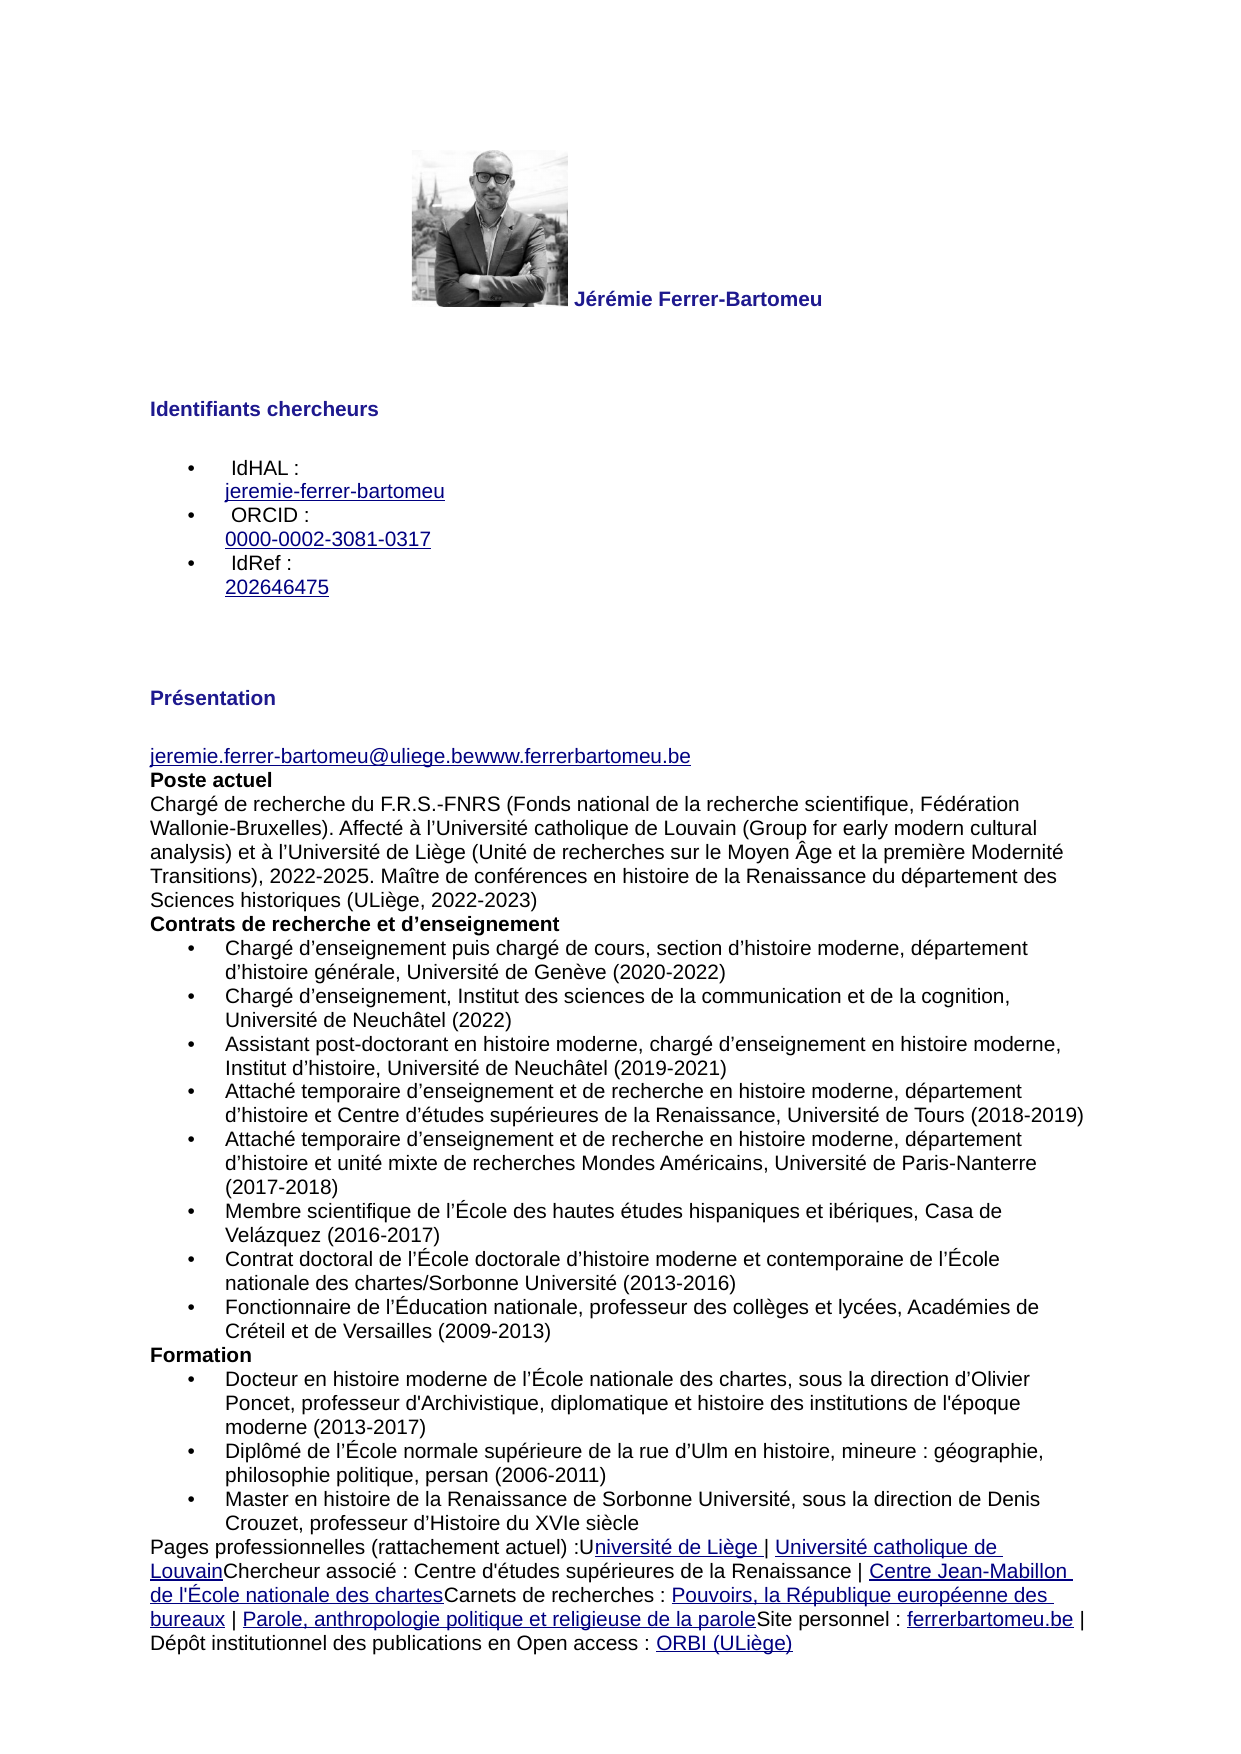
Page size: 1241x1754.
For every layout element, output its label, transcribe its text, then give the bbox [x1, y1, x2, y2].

list 202646475 [187, 575, 1090, 599]
text Poste actuel [150, 768, 1090, 792]
list Diplômé de l’École normale supérieure de la rue d’Ulm en histoire, mineure : géographie, philosophie politique, persan (2006-2011) [187, 1439, 1090, 1487]
subtitle Identifiants chercheurs [150, 397, 1090, 421]
text jeremie.ferrer-bartomeu@uliege.bewww.ferrerbartomeu.be [150, 744, 1090, 768]
subtitle Jérémie Ferrer-Bartomeu [150, 150, 1090, 311]
picture [411, 150, 568, 307]
list Membre scientifique de l’École des hautes études hispaniques et ibériques, Casa de Velázquez (2016-2017) [187, 1199, 1090, 1247]
list IdHAL : [187, 455, 1090, 479]
list Chargé d’enseignement puis chargé de cours, section d’histoire moderne, département d’histoire générale, Université de Genève (2020-2022) [187, 936, 1090, 983]
list Assistant post-doctorant en histoire moderne, chargé d’enseignement en histoire moderne, Institut d’histoire, Université de Neuchâtel (2019-2021) [187, 1031, 1090, 1079]
text Pages professionnelles (rattachement actuel) :Université de Liège | Université catholique de LouvainChercheur associé : Centre d'études supérieures de la Renaissance | Centre Jean-Mabillon de l'École nationale des chartesCarnets de recherches : Pouvoirs, la République européenne des bureaux | Parole, anthropologie politique et religieuse de la paroleSite personnel : ferrerbartomeu.be | Dépôt institutionnel des publications en Open access : ORBI (ULiège) [150, 1534, 1090, 1654]
list 0000-0002-3081-0317 [187, 527, 1090, 551]
list jeremie-ferrer-bartomeu [187, 479, 1090, 503]
list IdRef : [187, 551, 1090, 575]
text Formation [150, 1343, 1090, 1367]
list Attaché temporaire d’enseignement et de recherche en histoire moderne, département d’histoire et Centre d’études supérieures de la Renaissance, Université de Tours (2018-2019) [187, 1079, 1090, 1127]
list Master en histoire de la Renaissance de Sorbonne Université, sous la direction de Denis Crouzet, professeur d’Histoire du XVIe siècle [187, 1487, 1090, 1534]
list Docteur en histoire moderne de l’École nationale des chartes, sous la direction d’Olivier Poncet, professeur d'Archivistique, diplomatique et histoire des institutions de l'époque moderne (2013-2017) [187, 1367, 1090, 1439]
list Attaché temporaire d’enseignement et de recherche en histoire moderne, département d’histoire et unité mixte de recherches Mondes Américains, Université de Paris-Nanterre (2017-2018) [187, 1127, 1090, 1199]
subtitle Présentation [150, 686, 1090, 709]
list Contrat doctoral de l’École doctorale d’histoire moderne et contemporaine de l’École nationale des chartes/Sorbonne Université (2013-2016) [187, 1247, 1090, 1295]
text Chargé de recherche du F.R.S.-FNRS (Fonds national de la recherche scientifique, Fédération Wallonie-Bruxelles). Affecté à l’Université catholique de Louvain (Group for early modern cultural analysis) et à l’Université de Liège (Unité de recherches sur le Moyen Âge et la première Modernité Transitions), 2022-2025. Maître de conférences en histoire de la Renaissance du département des Sciences historiques (ULiège, 2022-2023) [150, 792, 1090, 912]
list Fonctionnaire de l’Éducation nationale, professeur des collèges et lycées, Académies de Créteil et de Versailles (2009-2013) [187, 1295, 1090, 1343]
list Chargé d’enseignement, Institut des sciences de la communication et de la cognition, Université de Neuchâtel (2022) [187, 983, 1090, 1031]
list ORCID : [187, 503, 1090, 527]
text Contrats de recherche et d’enseignement [150, 912, 1090, 936]
